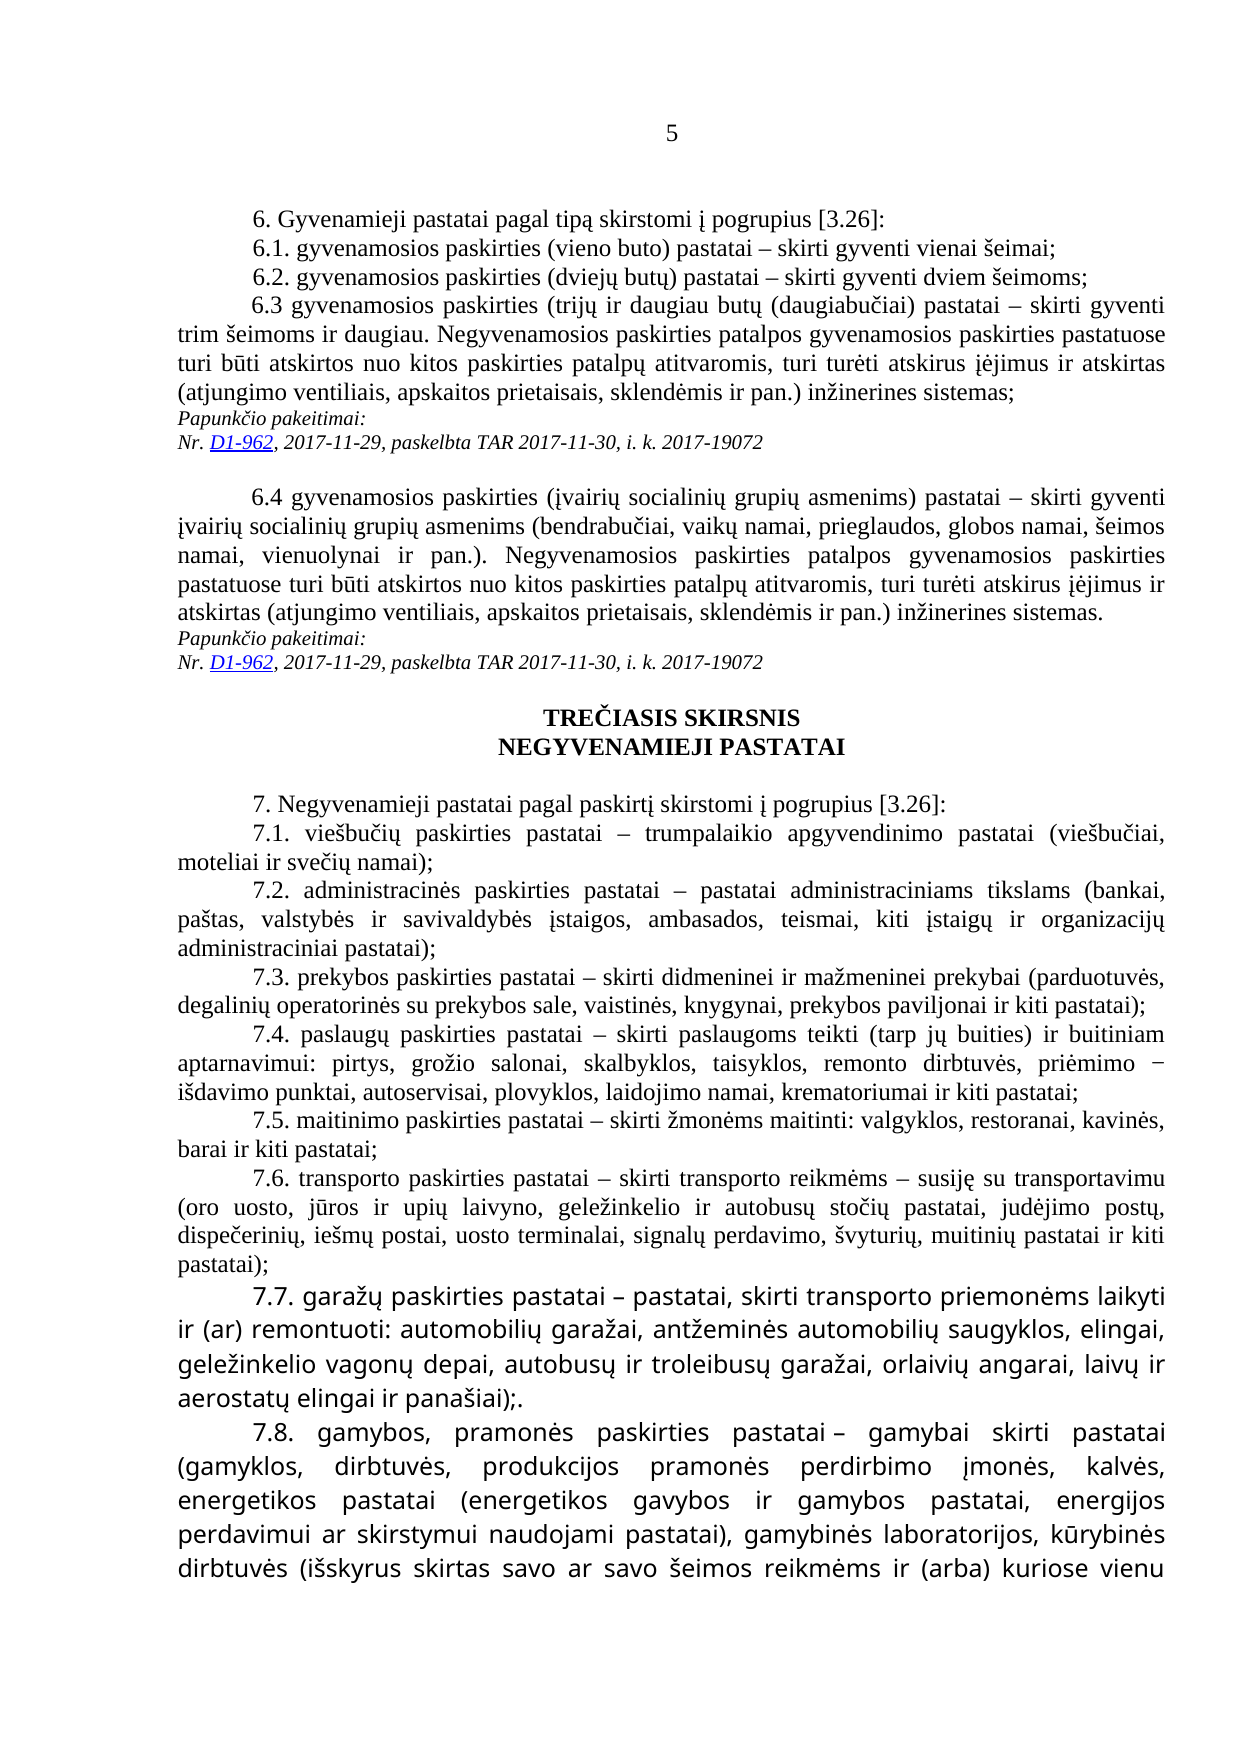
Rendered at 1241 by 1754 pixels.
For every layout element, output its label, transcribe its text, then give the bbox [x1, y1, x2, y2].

text NEGYVENAMieji PASTATAI [177, 732, 1166, 761]
text 7.6. transporto paskirties pastatai – skirti transporto reikmėms – susiję su transportavimu (oro uosto, jūros ir upių laivyno, geležinkelio ir autobusų stočių pastatai, judėjimo postų, dispečerinių, iešmų postai, uosto terminalai, signalų perdavimo, švyturių, muitinių pastatai ir kiti pastatai); [177, 1163, 1166, 1278]
text 6.1. gyvenamosios paskirties (vieno buto) pastatai – skirti gyventi vienai šeimai; [177, 233, 1166, 262]
text 6.2. gyvenamosios paskirties (dviejų butų) pastatai – skirti gyventi dviem šeimoms; [177, 262, 1166, 291]
text Papunkčio pakeitimai: [177, 626, 1166, 650]
text 7.7. garažų paskirties pastatai – pastatai, skirti transporto priemonėms laikyti ir (ar) remontuoti: automobilių garažai, antžeminės automobilių saugyklos, elingai, geležinkelio vagonų depai, autobusų ir troleibusų garažai, orlaivių angarai, laivų ir aerostatų elingai ir panašiai);. [177, 1278, 1166, 1414]
text 7.4. paslaugų paskirties pastatai – skirti paslaugoms teikti (tarp jų buities) ir buitiniam aptarnavimui: pirtys, grožio salonai, skalbyklos, taisyklos, remonto dirbtuvės, priėmimo − išdavimo punktai, autoservisai, plovyklos, laidojimo namai, krematoriumai ir kiti pastatai; [177, 1019, 1166, 1106]
text 7.3. prekybos paskirties pastatai – skirti didmeninei ir mažmeninei prekybai (parduotuvės, degalinių operatorinės su prekybos sale, vaistinės, knygynai, prekybos paviljonai ir kiti pastatai); [177, 962, 1166, 1019]
text 6. Gyvenamieji pastatai pagal tipą skirstomi į pogrupius [3.26]: [177, 204, 1166, 233]
text Nr. D1-962, 2017-11-29, paskelbta TAR 2017-11-30, i. k. 2017-19072 [177, 650, 1166, 674]
text 6.3 gyvenamosios paskirties (trijų ir daugiau butų (daugiabučiai) pastatai – skirti gyventi trim šeimoms ir daugiau. Negyvenamosios paskirties patalpos gyvenamosios paskirties pastatuose turi būti atskirtos nuo kitos paskirties patalpų atitvaromis, turi turėti atskirus įėjimus ir atskirtas (atjungimo ventiliais, apskaitos prietaisais, sklendėmis ir pan.) inžinerines sistemas; [177, 291, 1166, 406]
text 7.5. maitinimo paskirties pastatai – skirti žmonėms maitinti: valgyklos, restoranai, kavinės, barai ir kiti pastatai; [177, 1106, 1166, 1163]
text TREČIASIS SKIRSNIS [177, 703, 1166, 732]
text 7.1. viešbučių paskirties pastatai – trumpalaikio apgyvendinimo pastatai (viešbučiai, moteliai ir svečių namai); [177, 818, 1166, 876]
text Nr. D1-962, 2017-11-29, paskelbta TAR 2017-11-30, i. k. 2017-19072 [177, 430, 1166, 454]
text 7.8. gamybos, pramonės paskirties pastatai – gamybai skirti pastatai (gamyklos, dirbtuvės, produkcijos pramonės perdirbimo įmonės, kalvės, energetikos pastatai (energetikos gavybos ir gamybos pastatai, energijos perdavimui ar skirstymui naudojami pastatai), gamybinės laboratorijos, kūrybinės dirbtuvės (išskyrus skirtas savo ar savo šeimos reikmėms ir (arba) kuriose vienu [177, 1414, 1166, 1585]
text 6.4 gyvenamosios paskirties (įvairių socialinių grupių asmenims) pastatai – skirti gyventi įvairių socialinių grupių asmenims (bendrabučiai, vaikų namai, prieglaudos, globos namai, šeimos namai, vienuolynai ir pan.). Negyvenamosios paskirties patalpos gyvenamosios paskirties pastatuose turi būti atskirtos nuo kitos paskirties patalpų atitvaromis, turi turėti atskirus įėjimus ir atskirtas (atjungimo ventiliais, apskaitos prietaisais, sklendėmis ir pan.) inžinerines sistemas. [177, 482, 1166, 626]
text 7. Negyvenamieji pastatai pagal paskirtį skirstomi į pogrupius [3.26]: [177, 789, 1166, 818]
text Papunkčio pakeitimai: [177, 406, 1166, 430]
text 7.2. administracinės paskirties pastatai – pastatai administraciniams tikslams (bankai, paštas, valstybės ir savivaldybės įstaigos, ambasados, teismai, kiti įstaigų ir organizacijų administraciniai pastatai); [177, 876, 1166, 962]
